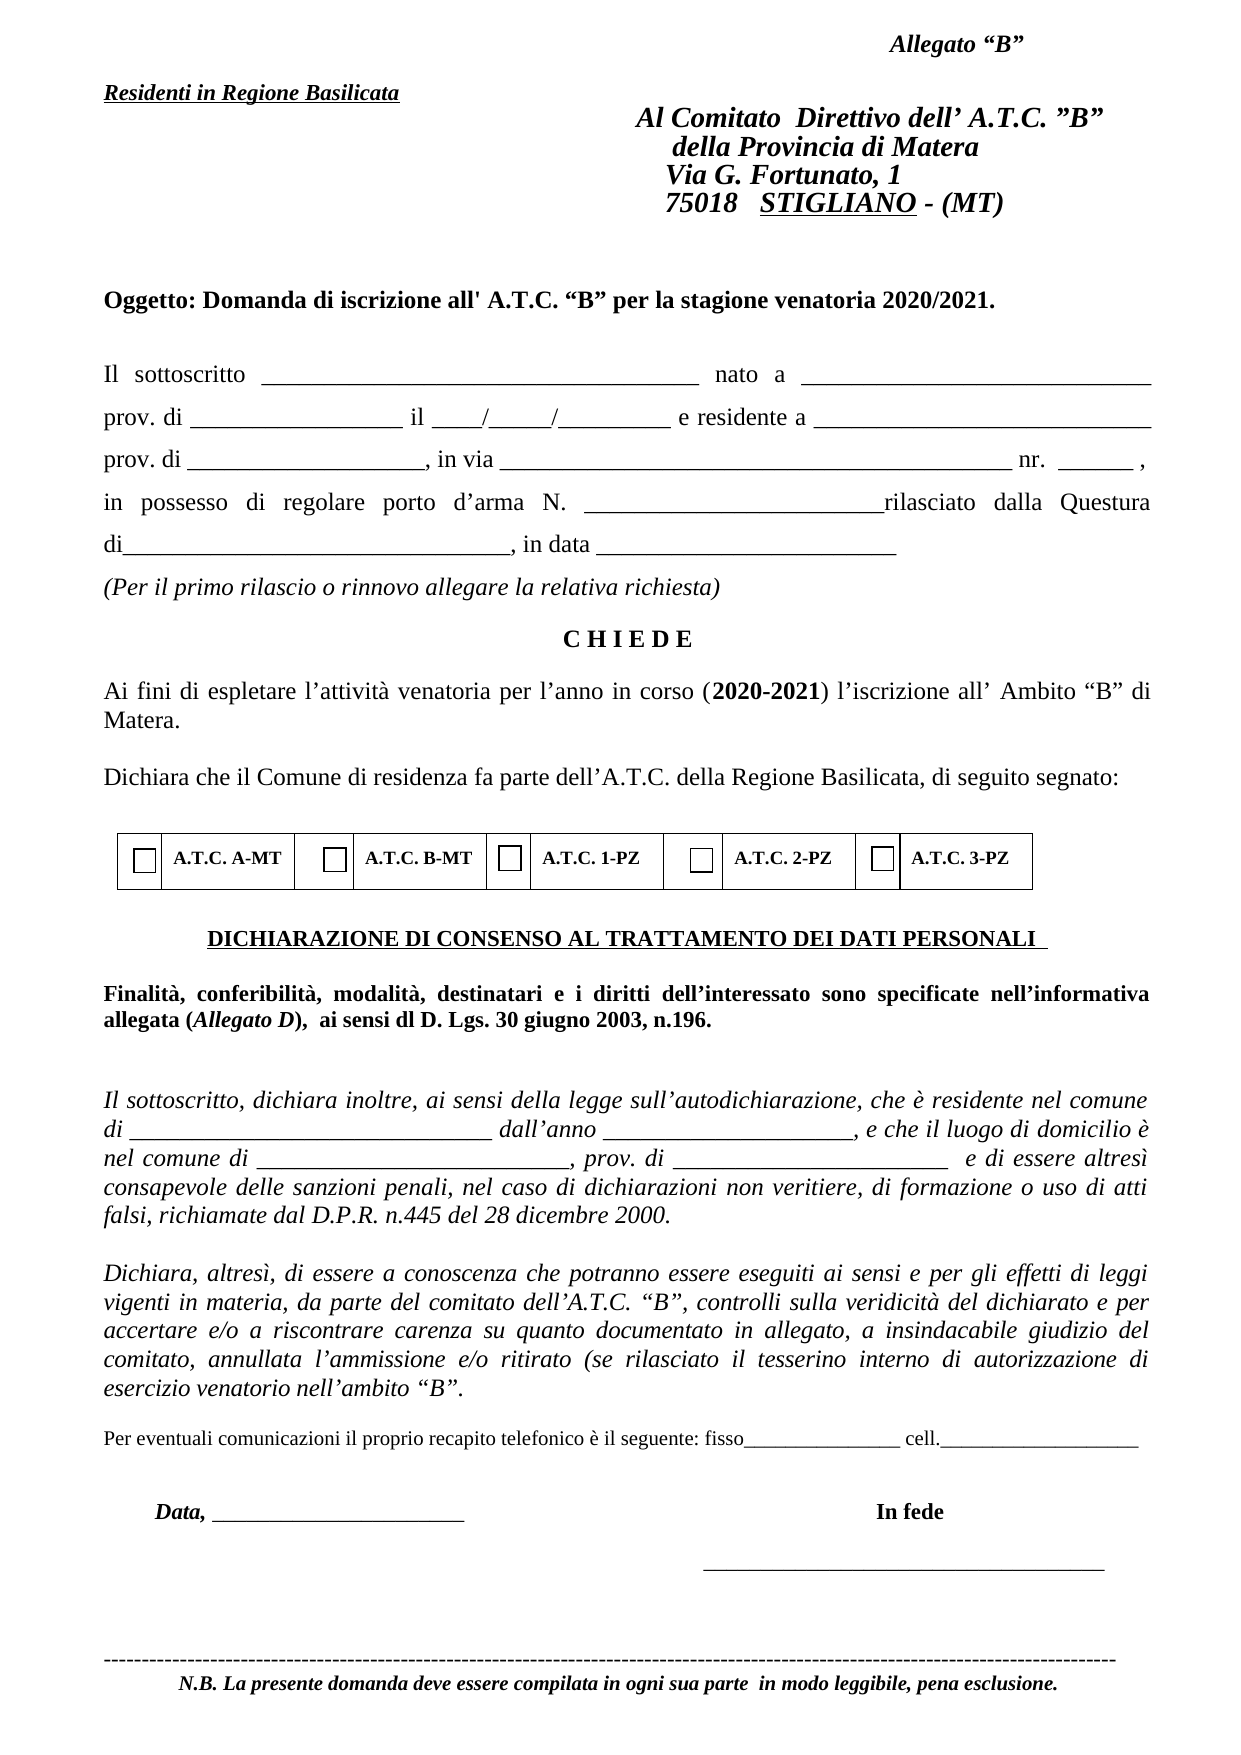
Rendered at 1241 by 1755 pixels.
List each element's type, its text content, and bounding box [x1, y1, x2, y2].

text ___________________________________ [103, 1524, 1152, 1573]
text Allegato “B” [103, 29, 1152, 58]
table_header [118, 834, 161, 889]
table_header [1191, 820, 1206, 903]
table_header [664, 834, 722, 889]
text Data, ______________________ In fede [103, 1500, 1152, 1524]
text Dichiara che il Comune di residenza fa parte dell’A.T.C. della Regione Basilicata, di seguito segnato: [103, 762, 1152, 791]
text 75018 STIGLIANO - (MT) [103, 190, 1152, 219]
table_header [856, 834, 899, 889]
table_header [1175, 820, 1191, 903]
table_header A.T.C. 2-PZ [723, 834, 855, 889]
text in possesso di regolare porto d’arma N. ________________________rilasciato dalla Questura di_______________________________, in data ________________________ [103, 476, 1152, 561]
table_header A.T.C. B-MT [354, 834, 486, 889]
table_header A.T.C. A-MT [162, 834, 294, 889]
text Il sottoscritto, dichiara inoltre, ai sensi della legge sull’autodichiarazione, che è residente nel comune di _____________________________ dall’anno ____________________, e che il luogo di domicilio è nel comune di _________________________, prov. di ______________________ e di essere altresì consapevole delle sanzioni penali, nel caso di dichiarazioni non veritiere, di formazione o uso di atti falsi, richiamate dal D.P.R. n.445 del 28 dicembre 2000. [103, 1086, 1152, 1229]
table_header [487, 834, 530, 889]
text della Provincia di Matera [103, 133, 1152, 162]
table_header [295, 834, 353, 889]
text DICHIARAZIONE DI CONSENSO AL TRATTAMENTO DEI DATI PERSONALI [103, 927, 1152, 951]
text Per eventuali comunicazioni il proprio recapito telefonico è il seguente: fisso_______________ cell.___________________ [103, 1426, 1152, 1451]
text Finalità, conferibilità, modalità, destinatari e i diritti dell’interessato sono specificate nell’informativa allegata (Allegato D), ai sensi dl D. Lgs. 30 giugno 2003, n.196. [103, 980, 1152, 1033]
text N.B. La presente domanda deve essere compilata in ogni sua parte in modo leggibile, pena esclusione. [103, 1671, 1152, 1696]
table_header A.T.C. 1-PZ [531, 834, 663, 889]
text Residenti in Regione Basilicata [103, 82, 1152, 105]
text Via G. Fortunato, 1 [103, 162, 1152, 190]
text Ai fini di espletare l’attività venatoria per l’anno in corso (2020-2021) l’iscrizione all’ Ambito “B” di Matera. [103, 676, 1152, 734]
table_header A.T.C. 3-PZ [901, 834, 1032, 889]
text C H I E D E [103, 628, 1152, 652]
table_header [111, 820, 1175, 903]
text Oggetto: Domanda di iscrizione all' A.T.C. “B” per la stagione venatoria 2020/2021. [103, 281, 1152, 315]
text Dichiara, altresì, di essere a conoscenza che potranno essere eseguiti ai sensi e per gli effetti di leggi vigenti in materia, da parte del comitato dell’A.T.C. “B”, controlli sulla veridicità del dichiarato e per accertare e/o a riscontrare carenza su quanto documentato in allegato, a insindacabile giudizio del comitato, annullata l’ammissione e/o ritirato (se rilasciato il tesserino interno di autorizzazione di esercizio venatorio nell’ambito “B”. [103, 1258, 1152, 1402]
text (Per il primo rilascio o rinnovo allegare la relativa richiesta) [103, 561, 1152, 604]
text ------------------------------------------------------------------------------------------------------------------------------------- [103, 1647, 1152, 1671]
text Il sottoscritto ___________________________________ nato a ____________________________ prov. di _________________ il ____/_____/_________ e residente a ___________________________ prov. di ___________________, in via _________________________________________ nr. ______ , [103, 349, 1152, 476]
text Al Comitato Direttivo dell’ A.T.C. ”B” [628, 105, 1152, 133]
